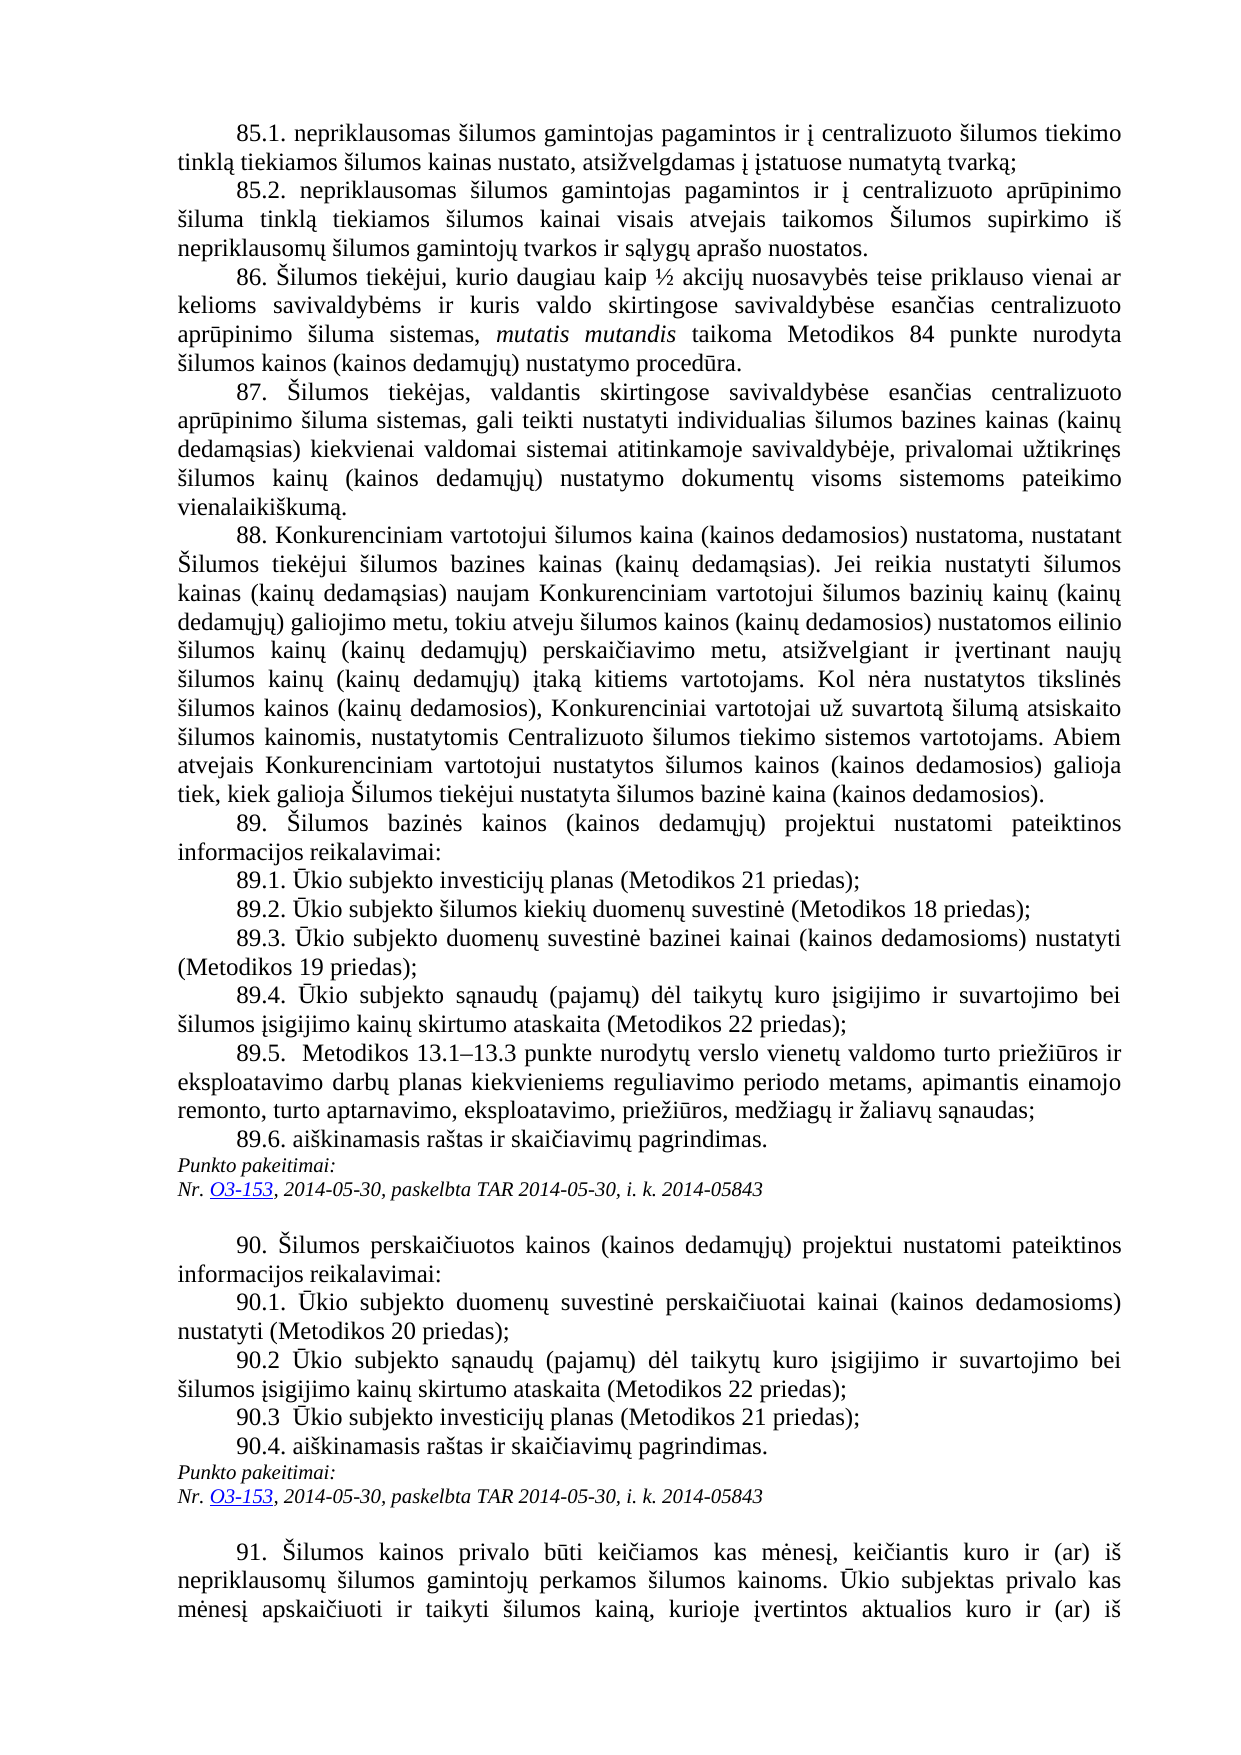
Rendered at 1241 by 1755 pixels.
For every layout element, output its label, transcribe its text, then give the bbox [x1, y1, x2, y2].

text 91. Šilumos kainos privalo būti keičiamos kas mėnesį, keičiantis kuro ir (ar) iš nepriklausomų šilumos gamintojų perkamos šilumos kainoms. Ūkio subjektas privalo kas mėnesį apskaičiuoti ir taikyti šilumos kainą, kurioje įvertintos aktualios kuro ir (ar) iš [177, 1537, 1122, 1623]
text Punkto pakeitimai: [177, 1153, 1122, 1177]
text 90.3 Ūkio subjekto investicijų planas (Metodikos 21 priedas); [177, 1402, 1122, 1431]
text 89.5. Metodikos 13.1–13.3 punkte nurodytų verslo vienetų valdomo turto priežiūros ir eksploatavimo darbų planas kiekvieniems reguliavimo periodo metams, apimantis einamojo remonto, turto aptarnavimo, eksploatavimo, priežiūros, medžiagų ir žaliavų sąnaudas; [177, 1038, 1122, 1124]
text 89.6. aiškinamasis raštas ir skaičiavimų pagrindimas. [177, 1124, 1122, 1153]
text 89.1. Ūkio subjekto investicijų planas (Metodikos 21 priedas); [177, 866, 1122, 894]
text 89. Šilumos bazinės kainos (kainos dedamųjų) projektui nustatomi pateiktinos informacijos reikalavimai: [177, 808, 1122, 866]
text 85.2. nepriklausomas šilumos gamintojas pagamintos ir į centralizuoto aprūpinimo šiluma tinklą tiekiamos šilumos kainai visais atvejais taikomos Šilumos supirkimo iš nepriklausomų šilumos gamintojų tvarkos ir sąlygų aprašo nuostatos. [177, 176, 1122, 262]
text 89.3. Ūkio subjekto duomenų suvestinė bazinei kainai (kainos dedamosioms) nustatyti (Metodikos 19 priedas); [177, 923, 1122, 981]
text 87. Šilumos tiekėjas, valdantis skirtingose savivaldybėse esančias centralizuoto aprūpinimo šiluma sistemas, gali teikti nustatyti individualias šilumos bazines kainas (kainų dedamąsias) kiekvienai valdomai sistemai atitinkamoje savivaldybėje, privalomai užtikrinęs šilumos kainų (kainos dedamųjų) nustatymo dokumentų visoms sistemoms pateikimo vienalaikiškumą. [177, 377, 1122, 521]
text 90.1. Ūkio subjekto duomenų suvestinė perskaičiuotai kainai (kainos dedamosioms) nustatyti (Metodikos 20 priedas); [177, 1287, 1122, 1345]
text Nr. O3-153, 2014-05-30, paskelbta TAR 2014-05-30, i. k. 2014-05843 [177, 1177, 1122, 1201]
text 90. Šilumos perskaičiuotos kainos (kainos dedamųjų) projektui nustatomi pateiktinos informacijos reikalavimai: [177, 1230, 1122, 1287]
text 90.4. aiškinamasis raštas ir skaičiavimų pagrindimas. [177, 1431, 1122, 1460]
text Nr. O3-153, 2014-05-30, paskelbta TAR 2014-05-30, i. k. 2014-05843 [177, 1484, 1122, 1508]
text Punkto pakeitimai: [177, 1460, 1122, 1484]
text 89.4. Ūkio subjekto sąnaudų (pajamų) dėl taikytų kuro įsigijimo ir suvartojimo bei šilumos įsigijimo kainų skirtumo ataskaita (Metodikos 22 priedas); [177, 981, 1122, 1038]
text 86. Šilumos tiekėjui, kurio daugiau kaip ½ akcijų nuosavybės teise priklauso vienai ar kelioms savivaldybėms ir kuris valdo skirtingose savivaldybėse esančias centralizuoto aprūpinimo šiluma sistemas, mutatis mutandis taikoma Metodikos 84 punkte nurodyta šilumos kainos (kainos dedamųjų) nustatymo procedūra. [177, 262, 1122, 377]
text 85.1. nepriklausomas šilumos gamintojas pagamintos ir į centralizuoto šilumos tiekimo tinklą tiekiamos šilumos kainas nustato, atsižvelgdamas į įstatuose numatytą tvarką; [177, 118, 1122, 176]
text 90.2 Ūkio subjekto sąnaudų (pajamų) dėl taikytų kuro įsigijimo ir suvartojimo bei šilumos įsigijimo kainų skirtumo ataskaita (Metodikos 22 priedas); [177, 1345, 1122, 1402]
text 88. Konkurenciniam vartotojui šilumos kaina (kainos dedamosios) nustatoma, nustatant Šilumos tiekėjui šilumos bazines kainas (kainų dedamąsias). Jei reikia nustatyti šilumos kainas (kainų dedamąsias) naujam Konkurenciniam vartotojui šilumos bazinių kainų (kainų dedamųjų) galiojimo metu, tokiu atveju šilumos kainos (kainų dedamosios) nustatomos eilinio šilumos kainų (kainų dedamųjų) perskaičiavimo metu, atsižvelgiant ir įvertinant naujų šilumos kainų (kainų dedamųjų) įtaką kitiems vartotojams. Kol nėra nustatytos tikslinės šilumos kainos (kainų dedamosios), Konkurenciniai vartotojai už suvartotą šilumą atsiskaito šilumos kainomis, nustatytomis Centralizuoto šilumos tiekimo sistemos vartotojams. Abiem atvejais Konkurenciniam vartotojui nustatytos šilumos kainos (kainos dedamosios) galioja tiek, kiek galioja Šilumos tiekėjui nustatyta šilumos bazinė kaina (kainos dedamosios). [177, 521, 1122, 808]
text 89.2. Ūkio subjekto šilumos kiekių duomenų suvestinė (Metodikos 18 priedas); [177, 894, 1122, 923]
